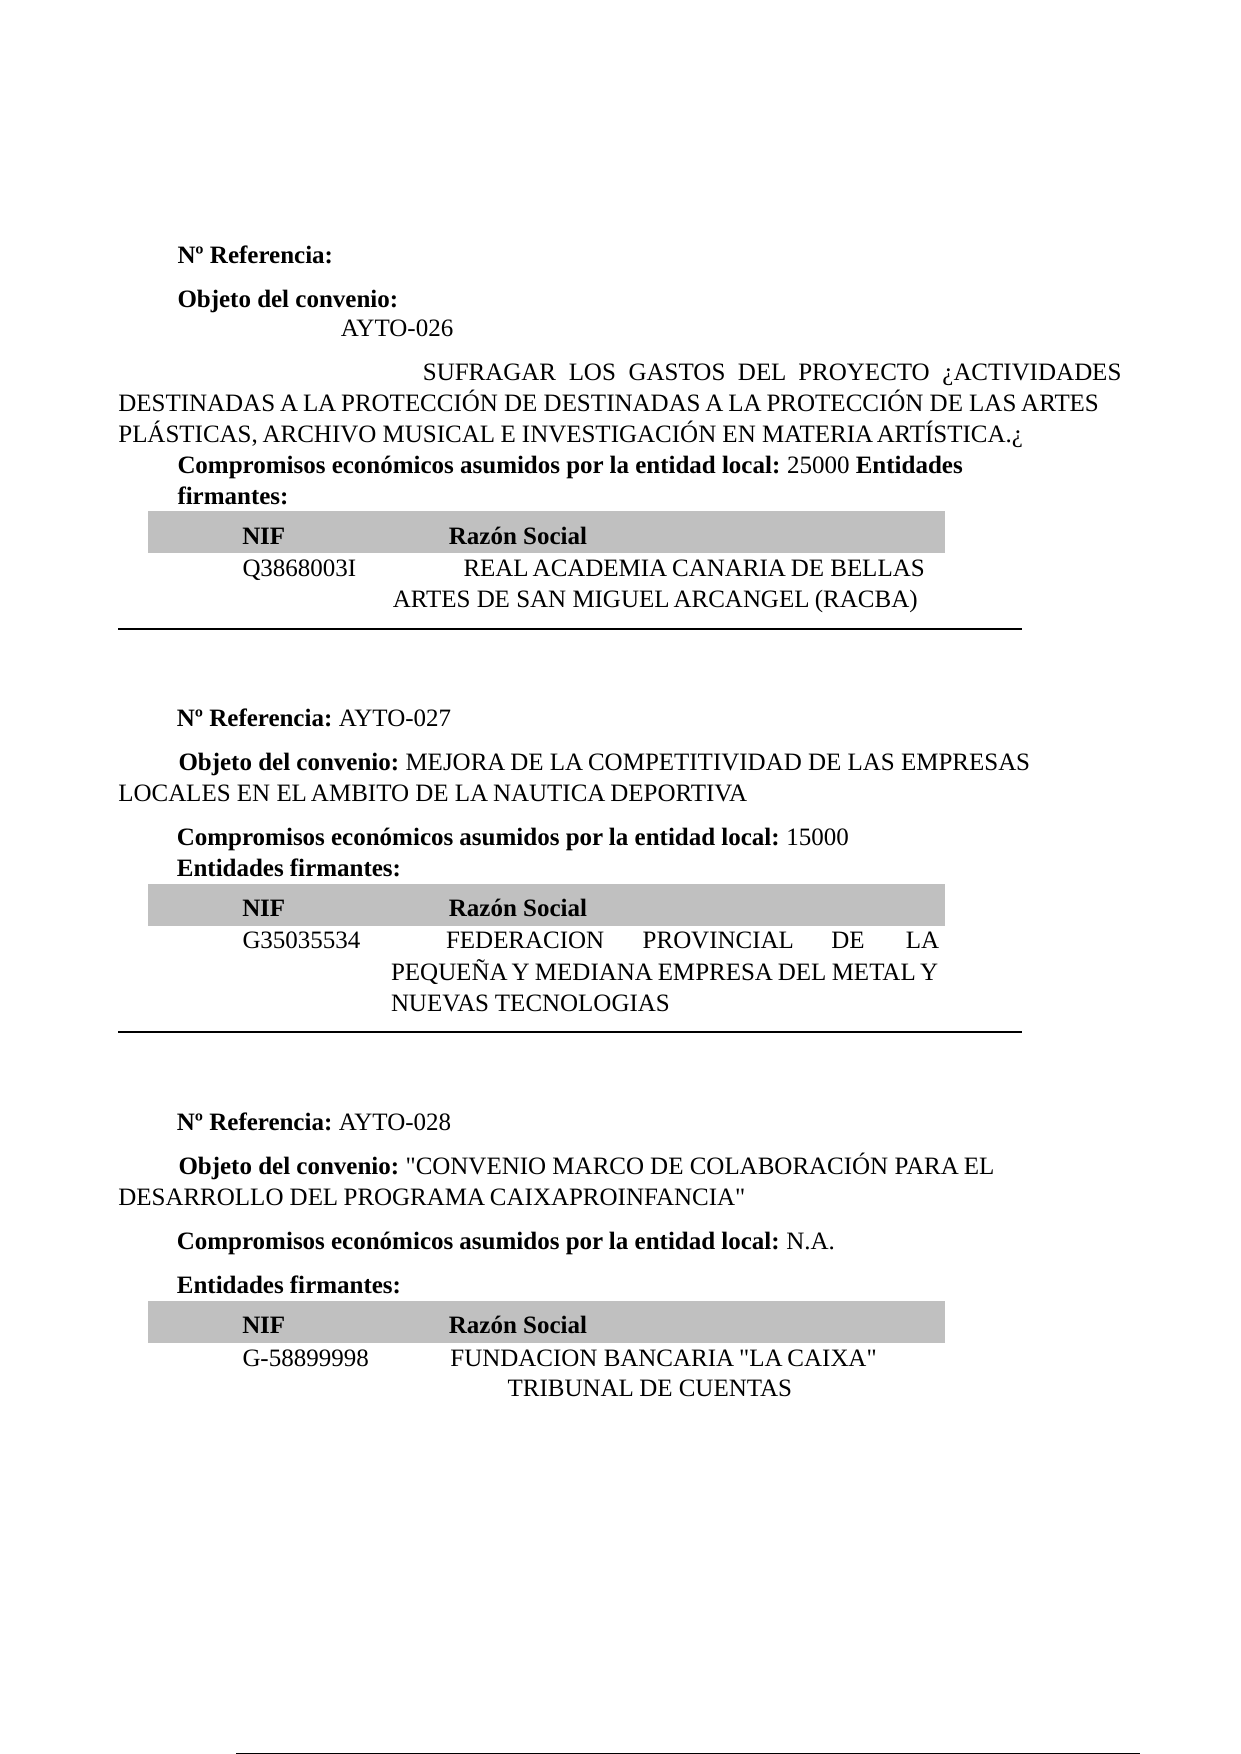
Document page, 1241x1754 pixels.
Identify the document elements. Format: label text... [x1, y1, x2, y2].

text Q3868003I REAL ACADEMIA CANARIA DE BELLAS [118, 553, 1122, 582]
text AYTO-026 [341, 313, 1122, 342]
table_header Razón Social [390, 884, 945, 926]
text Entidades firmantes: [177, 1270, 932, 1299]
text G-58899998 FUNDACION BANCARIA "LA CAIXA" [118, 1343, 1122, 1372]
text SUFRAGAR LOS GASTOS DEL PROYECTO ¿ACTIVIDADES DESTINADAS A LA PROTECCIÓN DE DESTINADAS A LA PROTECCIÓN DE LAS ARTES [118, 357, 1122, 417]
text G35035534 FEDERACION PROVINCIAL DE LA [118, 926, 1122, 955]
table_header Razón Social [390, 511, 945, 553]
table_header Razón Social [449, 1301, 945, 1343]
text PLÁSTICAS, ARCHIVO MUSICAL E INVESTIGACIÓN EN MATERIA ARTÍSTICA.¿ Compromisos económicos asumidos por la entidad local: 25000 Entidades firmantes: [118, 419, 1033, 509]
text Nº Referencia: AYTO-027 [177, 703, 932, 732]
text Nº Referencia: AYTO-028 [177, 1107, 932, 1135]
table_header NIF [148, 511, 390, 553]
text Objeto del convenio: "CONVENIO MARCO DE COLABORACIÓN PARA EL [178, 1151, 1122, 1179]
text Compromisos económicos asumidos por la entidad local: 15000 Entidades firmantes: [177, 822, 932, 882]
text PEQUEÑA Y MEDIANA EMPRESA DEL METAL Y [391, 957, 1122, 986]
table_header NIF [148, 884, 390, 926]
text Compromisos económicos asumidos por la entidad local: N.A. [177, 1226, 932, 1255]
text DESARROLLO DEL PROGRAMA CAIXAPROINFANCIA" [118, 1182, 1122, 1211]
text NUEVAS TECNOLOGIAS [391, 988, 1122, 1017]
text LOCALES EN EL AMBITO DE LA NAUTICA DEPORTIVA [118, 778, 1122, 807]
text Objeto del convenio: MEJORA DE LA COMPETITIVIDAD DE LAS EMPRESAS [178, 747, 1122, 776]
subtitle ARTES DE SAN MIGUEL ARCANGEL (RACBA) [188, 584, 1122, 613]
table_header NIF [148, 1301, 449, 1343]
